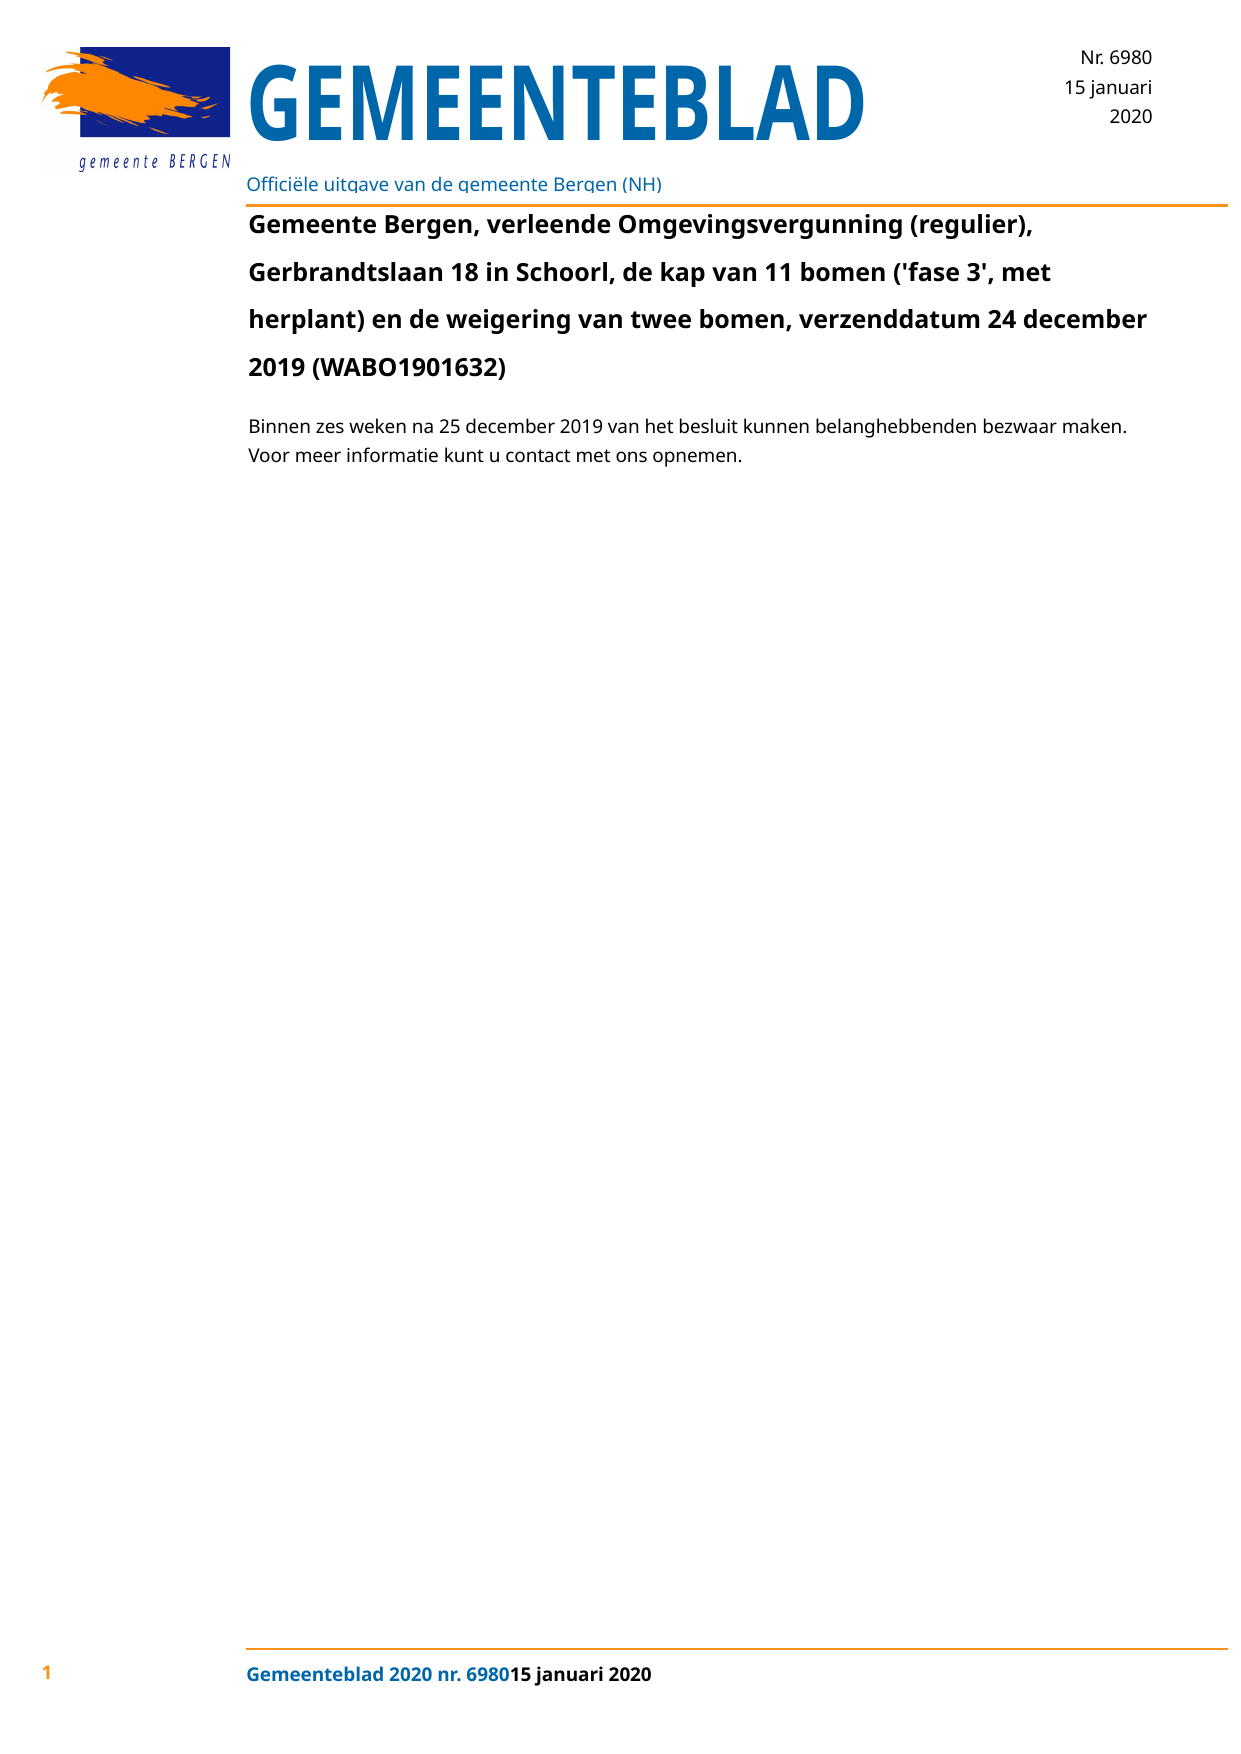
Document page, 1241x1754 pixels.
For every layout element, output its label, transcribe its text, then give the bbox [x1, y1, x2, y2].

text Gemeente Bergen, verleende Omgevingsvergunning (regulier), Gerbrandtslaan 18 in Schoorl, de kap van 11 bomen ('fase 3', met herplant) en de weigering van twee bomen, verzenddatum 24 december 2019 (WABO1901632) [248, 207, 1152, 384]
text Binnen zes weken na 25 december 2019 van het besluit kunnen belanghebbenden bezwaar maken. Voor meer informatie kunt u contact met ons opnemen. [248, 413, 1152, 468]
picture [41, 47, 231, 172]
